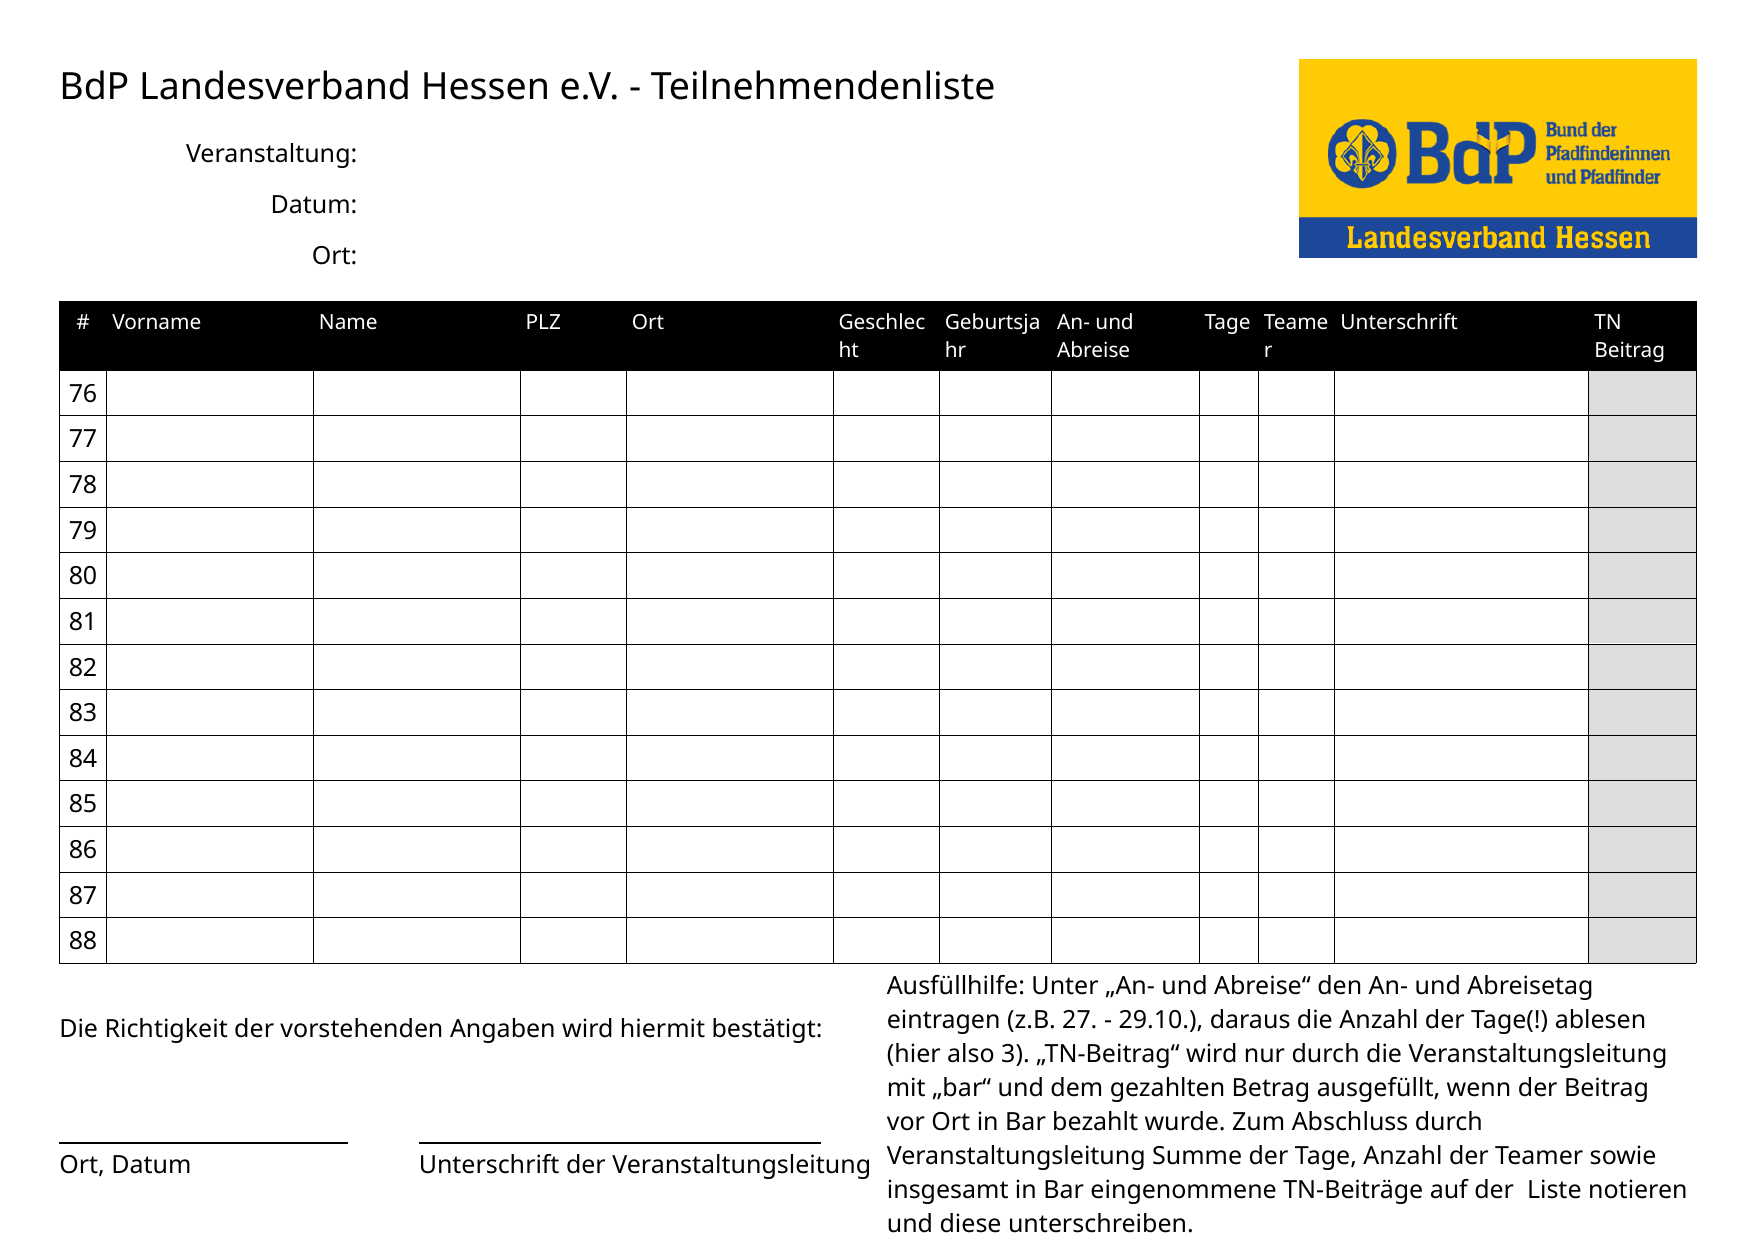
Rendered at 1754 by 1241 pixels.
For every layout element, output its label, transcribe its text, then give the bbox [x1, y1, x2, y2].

table_cell [107, 827, 313, 872]
table_cell 83 [60, 690, 106, 735]
table_cell [1052, 416, 1199, 461]
table_cell [1259, 645, 1334, 689]
table_cell [1052, 918, 1199, 963]
table_cell [1335, 645, 1588, 689]
table_cell 76 [60, 371, 106, 415]
table_cell [1200, 873, 1258, 917]
table_cell [1052, 371, 1199, 415]
table_cell [1200, 553, 1258, 598]
table_cell [1200, 645, 1258, 689]
table_cell [627, 918, 833, 963]
table_cell [1200, 827, 1258, 872]
table_cell [940, 553, 1051, 598]
table_cell [627, 690, 833, 735]
table_header Name [314, 302, 520, 370]
table_cell [940, 416, 1051, 461]
table_cell [1200, 690, 1258, 735]
table_cell [1589, 599, 1696, 643]
table_cell [627, 599, 833, 643]
table_cell [1335, 553, 1588, 598]
table_cell [107, 462, 313, 507]
table_cell [1052, 553, 1199, 598]
table_cell [940, 690, 1051, 735]
table_cell [1335, 416, 1588, 461]
table_cell [627, 873, 833, 917]
table_cell [1200, 736, 1258, 780]
table_cell 81 [60, 599, 106, 643]
table_cell [314, 736, 520, 780]
table_cell [314, 416, 520, 461]
table_cell [834, 736, 939, 780]
table_cell [1589, 827, 1696, 872]
table_cell [1052, 873, 1199, 917]
table_cell [107, 508, 313, 552]
table_cell 79 [60, 508, 106, 552]
table_cell [521, 873, 626, 917]
table_cell [1200, 416, 1258, 461]
table_cell 80 [60, 553, 106, 598]
table_cell [1589, 873, 1696, 917]
table_cell [940, 736, 1051, 780]
table_cell [834, 553, 939, 598]
table_cell [1259, 736, 1334, 780]
table_cell 85 [60, 781, 106, 826]
table_cell [1335, 462, 1588, 507]
table_cell [314, 645, 520, 689]
table_cell [314, 918, 520, 963]
table_cell [1200, 599, 1258, 643]
table_cell [834, 599, 939, 643]
table_cell [1589, 781, 1696, 826]
table_cell [314, 690, 520, 735]
table_cell [627, 416, 833, 461]
table_cell [1259, 371, 1334, 415]
table_cell [834, 918, 939, 963]
table_cell [1259, 873, 1334, 917]
table_cell [521, 736, 626, 780]
table_cell 88 [60, 918, 106, 963]
table_cell [1589, 918, 1696, 963]
table_cell 86 [60, 827, 106, 872]
table_cell [627, 781, 833, 826]
table_cell [1259, 781, 1334, 826]
table_cell [627, 553, 833, 598]
table_cell [627, 371, 833, 415]
table_cell [1259, 416, 1334, 461]
table_cell [1259, 690, 1334, 735]
table_cell [1589, 553, 1696, 598]
table_cell [314, 827, 520, 872]
table_cell [1589, 371, 1696, 415]
table_cell [1589, 736, 1696, 780]
table_cell [834, 873, 939, 917]
table_cell [940, 918, 1051, 963]
table_cell [834, 508, 939, 552]
table_cell [1589, 690, 1696, 735]
table_cell [1335, 736, 1588, 780]
table_cell [1052, 781, 1199, 826]
table_cell [521, 462, 626, 507]
table_header Geburtsjahr [940, 302, 1051, 370]
table_cell [1200, 462, 1258, 507]
table_cell [834, 645, 939, 689]
table_cell [834, 416, 939, 461]
table_cell [314, 462, 520, 507]
table_cell [107, 918, 313, 963]
table_cell [1052, 599, 1199, 643]
table_cell [1589, 462, 1696, 507]
table_cell [521, 599, 626, 643]
table_cell [521, 508, 626, 552]
table_cell [107, 781, 313, 826]
table_cell [627, 508, 833, 552]
table_cell [834, 827, 939, 872]
picture [1299, 59, 1698, 258]
table_cell [940, 781, 1051, 826]
table_cell [1589, 645, 1696, 689]
table_cell [1335, 371, 1588, 415]
table_cell [314, 781, 520, 826]
table_header Ort [627, 302, 833, 370]
table_cell [107, 416, 313, 461]
table_header Teamer [1259, 302, 1334, 370]
table_header # [60, 302, 106, 370]
table_cell 87 [60, 873, 106, 917]
table_cell 78 [60, 462, 106, 507]
table_cell [1200, 918, 1258, 963]
table_cell [1335, 781, 1588, 826]
table_cell [1589, 508, 1696, 552]
table_cell [1052, 508, 1199, 552]
table_cell [1259, 827, 1334, 872]
table_cell [521, 553, 626, 598]
table_cell [1335, 599, 1588, 643]
table_cell [940, 645, 1051, 689]
table_cell [940, 508, 1051, 552]
table_cell [1052, 827, 1199, 872]
table_cell [834, 462, 939, 507]
table_cell [940, 599, 1051, 643]
table_header Tage [1200, 302, 1258, 370]
table_cell [314, 599, 520, 643]
table_cell [1259, 553, 1334, 598]
table_cell [940, 827, 1051, 872]
table_cell 82 [60, 645, 106, 689]
table_cell [314, 553, 520, 598]
table_cell [1200, 371, 1258, 415]
table_cell [314, 371, 520, 415]
table_cell [107, 371, 313, 415]
table_cell [940, 371, 1051, 415]
table_cell [834, 371, 939, 415]
table_cell [1052, 690, 1199, 735]
table_cell [1052, 462, 1199, 507]
table_cell [627, 736, 833, 780]
table_cell [1200, 508, 1258, 552]
table_header An- und Abreise [1052, 302, 1199, 370]
table_cell [1200, 781, 1258, 826]
table_cell 77 [60, 416, 106, 461]
table_cell [834, 781, 939, 826]
table_cell [1259, 599, 1334, 643]
table_cell [521, 827, 626, 872]
table_cell [107, 645, 313, 689]
table_cell [940, 873, 1051, 917]
table_cell [521, 645, 626, 689]
table_cell [1335, 873, 1588, 917]
table_cell [107, 690, 313, 735]
table_header PLZ [521, 302, 626, 370]
table_cell [314, 873, 520, 917]
table_cell [521, 918, 626, 963]
table_header Geschlecht [834, 302, 939, 370]
table_cell [107, 553, 313, 598]
table_cell [627, 827, 833, 872]
table_cell [1259, 508, 1334, 552]
table_header Vorname [107, 302, 313, 370]
table_cell [521, 690, 626, 735]
table_cell [1335, 827, 1588, 872]
table_cell [627, 645, 833, 689]
table_cell [521, 416, 626, 461]
table_cell [1052, 736, 1199, 780]
table_cell [1052, 645, 1199, 689]
table_cell [940, 462, 1051, 507]
table_cell [1259, 462, 1334, 507]
table_cell [1335, 508, 1588, 552]
table_cell [107, 873, 313, 917]
table_cell [834, 690, 939, 735]
table_cell [107, 599, 313, 643]
table_cell 84 [60, 736, 106, 780]
table_cell [1259, 918, 1334, 963]
table_cell [627, 462, 833, 507]
table_cell [107, 736, 313, 780]
table_cell [521, 781, 626, 826]
table_cell [1335, 690, 1588, 735]
table_cell [314, 508, 520, 552]
table_header TN Beitrag [1589, 302, 1696, 370]
table_cell [1589, 416, 1696, 461]
table_cell [521, 371, 626, 415]
table_cell [1335, 918, 1588, 963]
table_header Unterschrift [1335, 302, 1588, 370]
